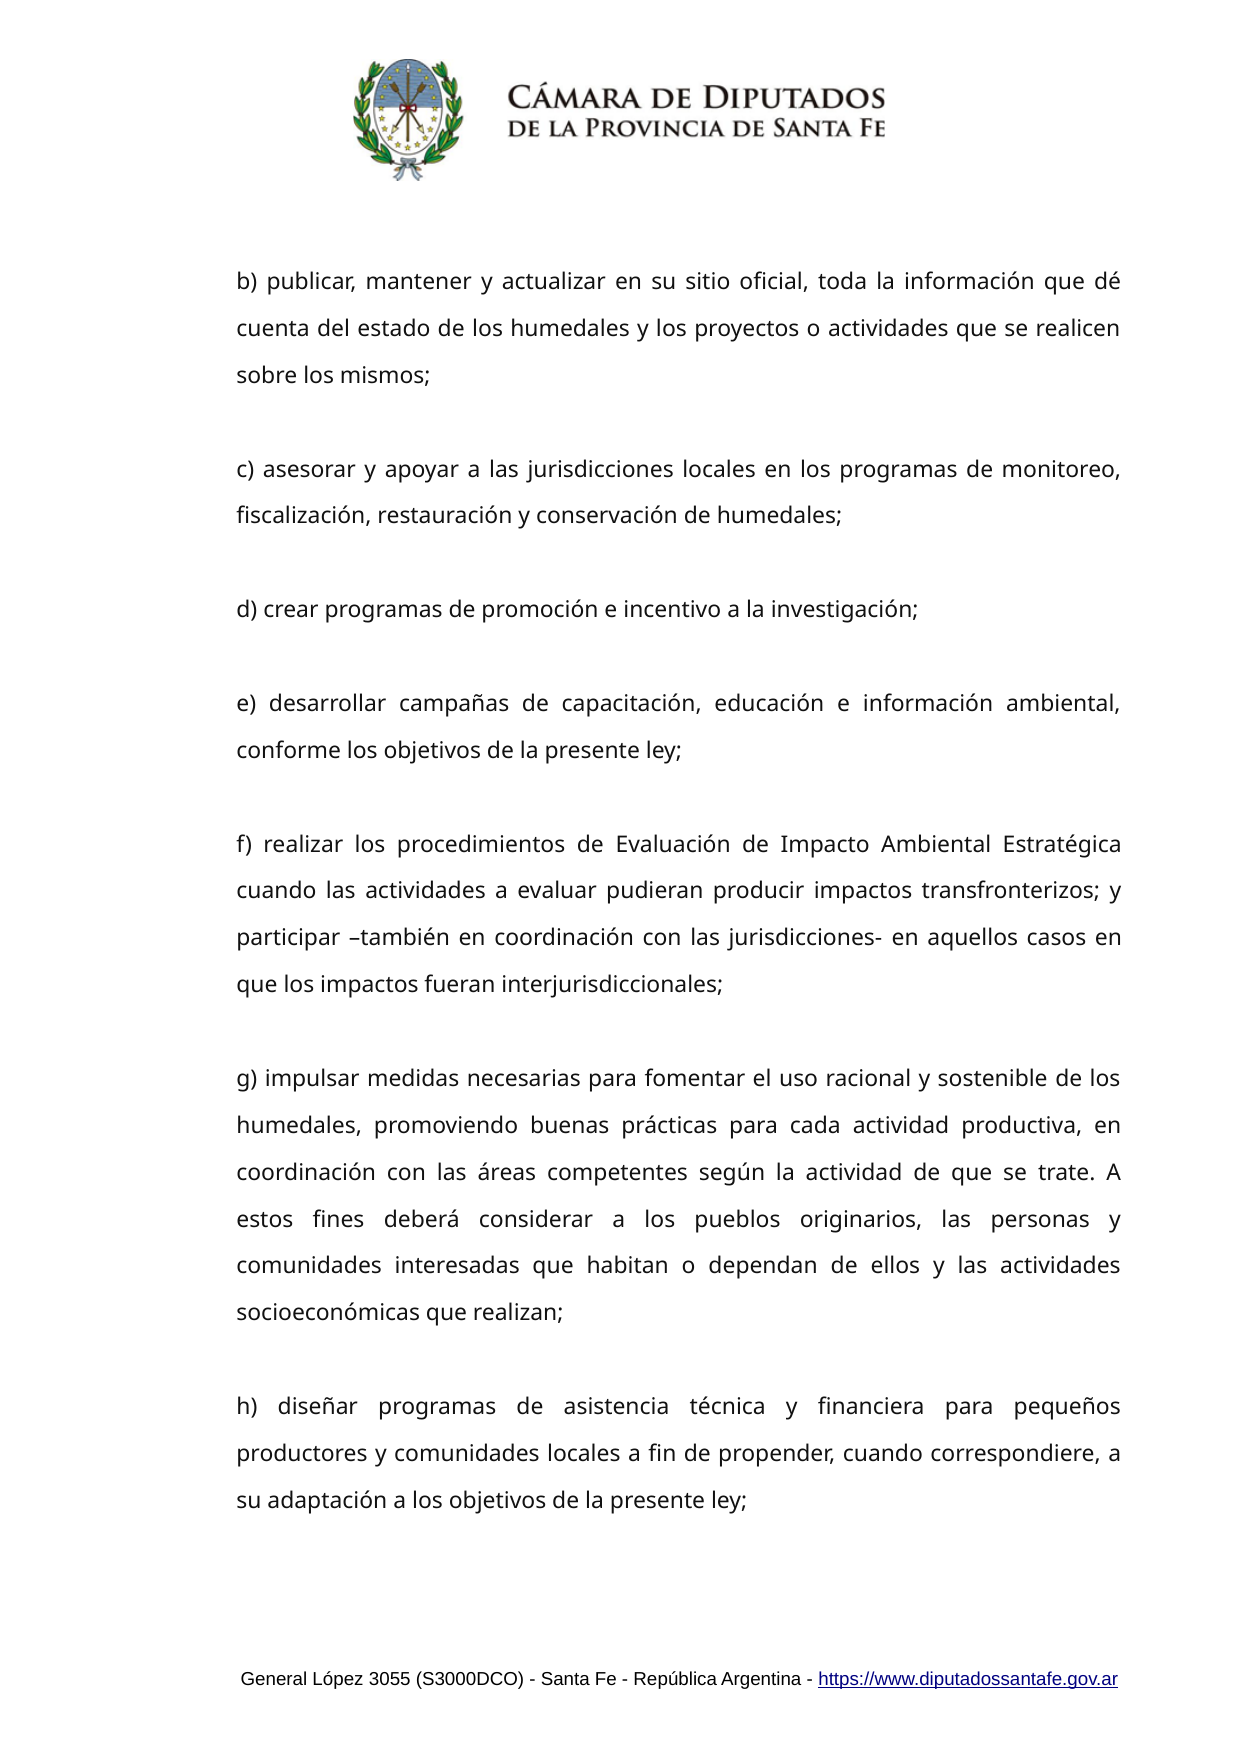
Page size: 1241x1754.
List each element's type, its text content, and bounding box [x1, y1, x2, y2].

text g) impulsar medidas necesarias para fomentar el uso racional y sostenible de los humedales, promoviendo buenas prácticas para cada actividad productiva, en coordinación con las áreas competentes según la actividad de que se trate. A estos fines deberá considerar a los pueblos originarios, las personas y comunidades interesadas que habitan o dependan de ellos y las actividades socioeconómicas que realizan; [236, 1062, 1122, 1327]
text d) crear programas de promoción e incentivo a la investigación; [236, 593, 1122, 624]
text f) realizar los procedimientos de Evaluación de Impacto Ambiental Estratégica cuando las actividades a evaluar pudieran producir impactos transfronterizos; y participar –también en coordinación con las jurisdicciones- en aquellos casos en que los impactos fueran interjurisdiccionales; [236, 827, 1122, 999]
text h) diseñar programas de asistencia técnica y financiera para pequeños productores y comunidades locales a fin de propender, cuando correspondiere, a su adaptación a los objetivos de la presente ley; [236, 1390, 1122, 1515]
text e) desarrollar campañas de capacitación, educación e información ambiental, conforme los objetivos de la presente ley; [236, 687, 1122, 765]
text c) asesorar y apoyar a las jurisdicciones locales en los programas de monitoreo, fiscalización, restauración y conservación de humedales; [236, 452, 1122, 531]
text b) publicar, mantener y actualizar en su sitio oficial, toda la información que dé cuenta del estado de los humedales y los proyectos o actividades que se realicen sobre los mismos; [236, 265, 1122, 390]
